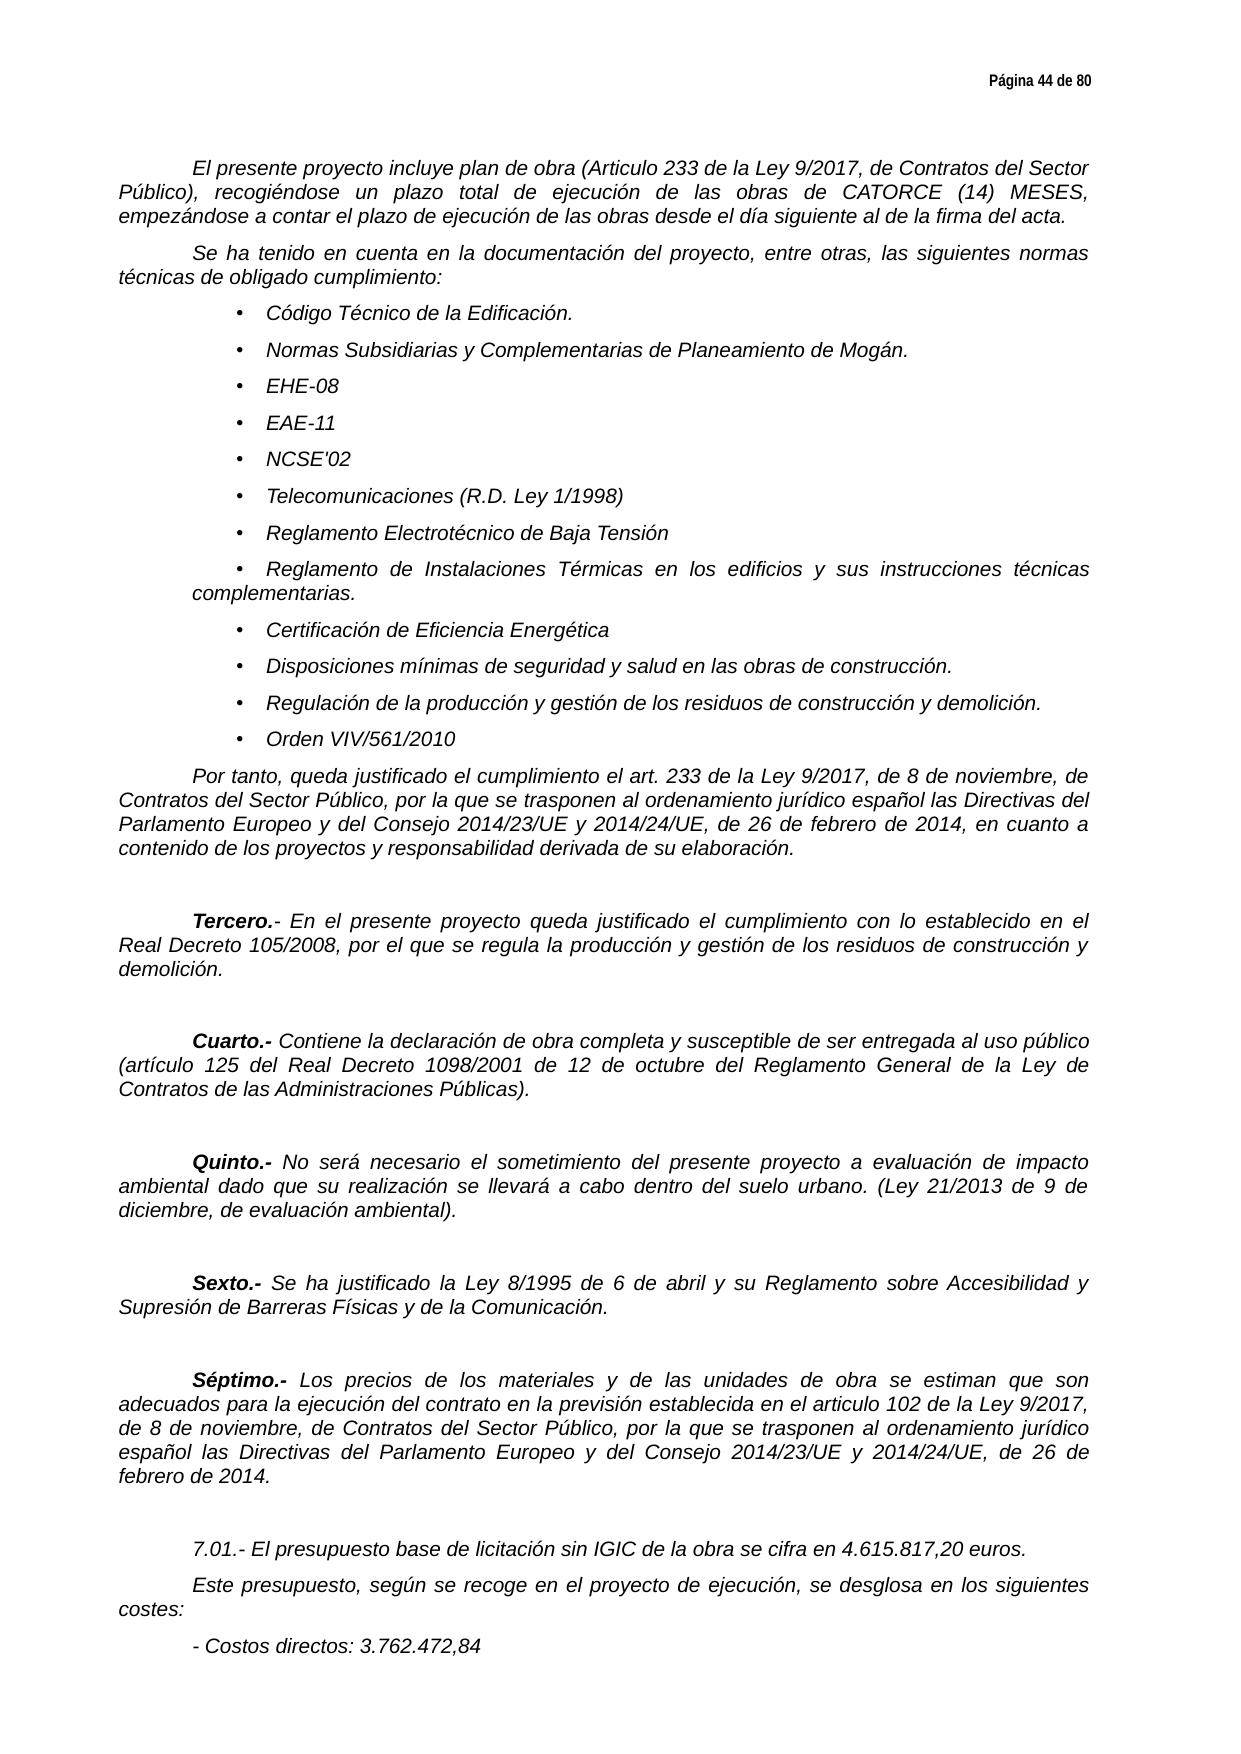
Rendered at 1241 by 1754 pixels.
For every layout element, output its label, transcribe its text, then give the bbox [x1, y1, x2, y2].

list Normas Subsidiarias y Complementarias de Planeamiento de Mogán. [162, 337, 1092, 362]
text Sexto.- Se ha justificado la Ley 8/1995 de 6 de abril y su Reglamento sobre Accesibilidad y Supresión de Barreras Físicas y de la Comunicación. [118, 1271, 1092, 1319]
list Certificación de Eficiencia Energética [162, 617, 1092, 641]
list EHE-08 [162, 374, 1092, 398]
text Cuarto.- Contiene la declaración de obra completa y susceptible de ser entregada al uso público (artículo 125 del Real Decreto 1098/2001 de 12 de octubre del Reglamento General de la Ley de Contratos de las Administraciones Públicas). [118, 1029, 1092, 1101]
text 7.01.- El presupuesto base de licitación sin IGIC de la obra se cifra en 4.615.817,20 euros. [118, 1537, 1092, 1561]
text El presente proyecto incluye plan de obra (Articulo 233 de la Ley 9/2017, de Contratos del Sector Público), recogiéndose un plazo total de ejecución de las obras de CATORCE (14) MESES, empezándose a contar el plazo de ejecución de las obras desde el día siguiente al de la firma del acta. [118, 156, 1092, 228]
list NCSE'02 [162, 447, 1092, 471]
list Reglamento Electrotécnico de Baja Tensión [162, 520, 1092, 544]
list Código Técnico de la Edificación. [162, 301, 1092, 325]
text - Costos directos: 3.762.472,84 [118, 1633, 1092, 1657]
text Quinto.- No será necesario el sometimiento del presente proyecto a evaluación de impacto ambiental dado que su realización se llevará a cabo dentro del suelo urbano. (Ley 21/2013 de 9 de diciembre, de evaluación ambiental). [118, 1150, 1092, 1222]
text Por tanto, queda justificado el cumplimiento el art. 233 de la Ley 9/2017, de 8 de noviembre, de Contratos del Sector Público, por la que se trasponen al ordenamiento jurídico español las Directivas del Parlamento Europeo y del Consejo 2014/23/UE y 2014/24/UE, de 26 de febrero de 2014, en cuanto a contenido de los proyectos y responsabilidad derivada de su elaboración. [118, 764, 1092, 859]
list Reglamento de Instalaciones Térmicas en los edificios y sus instrucciones técnicas complementarias. [162, 557, 1092, 605]
list Disposiciones mínimas de seguridad y salud en las obras de construcción. [162, 654, 1092, 678]
list Orden VIV/561/2010 [162, 727, 1092, 751]
list Regulación de la producción y gestión de los residuos de construcción y demolición. [162, 691, 1092, 714]
list EAE-11 [162, 411, 1092, 435]
text Tercero.- En el presente proyecto queda justificado el cumplimiento con lo establecido en el Real Decreto 105/2008, por el que se regula la producción y gestión de los residuos de construcción y demolición. [118, 908, 1092, 980]
text Se ha tenido en cuenta en la documentación del proyecto, entre otras, las siguientes normas técnicas de obligado cumplimiento: [118, 241, 1092, 288]
text Este presupuesto, según se recoge en el proyecto de ejecución, se desglosa en los siguientes costes: [118, 1573, 1092, 1621]
list Telecomunicaciones (R.D. Ley 1/1998) [162, 484, 1092, 508]
text Séptimo.- Los precios de los materiales y de las unidades de obra se estiman que son adecuados para la ejecución del contrato en la previsión establecida en el articulo 102 de la Ley 9/2017, de 8 de noviembre, de Contratos del Sector Público, por la que se trasponen al ordenamiento jurídico español las Directivas del Parlamento Europeo y del Consejo 2014/23/UE y 2014/24/UE, de 26 de febrero de 2014. [118, 1368, 1092, 1488]
